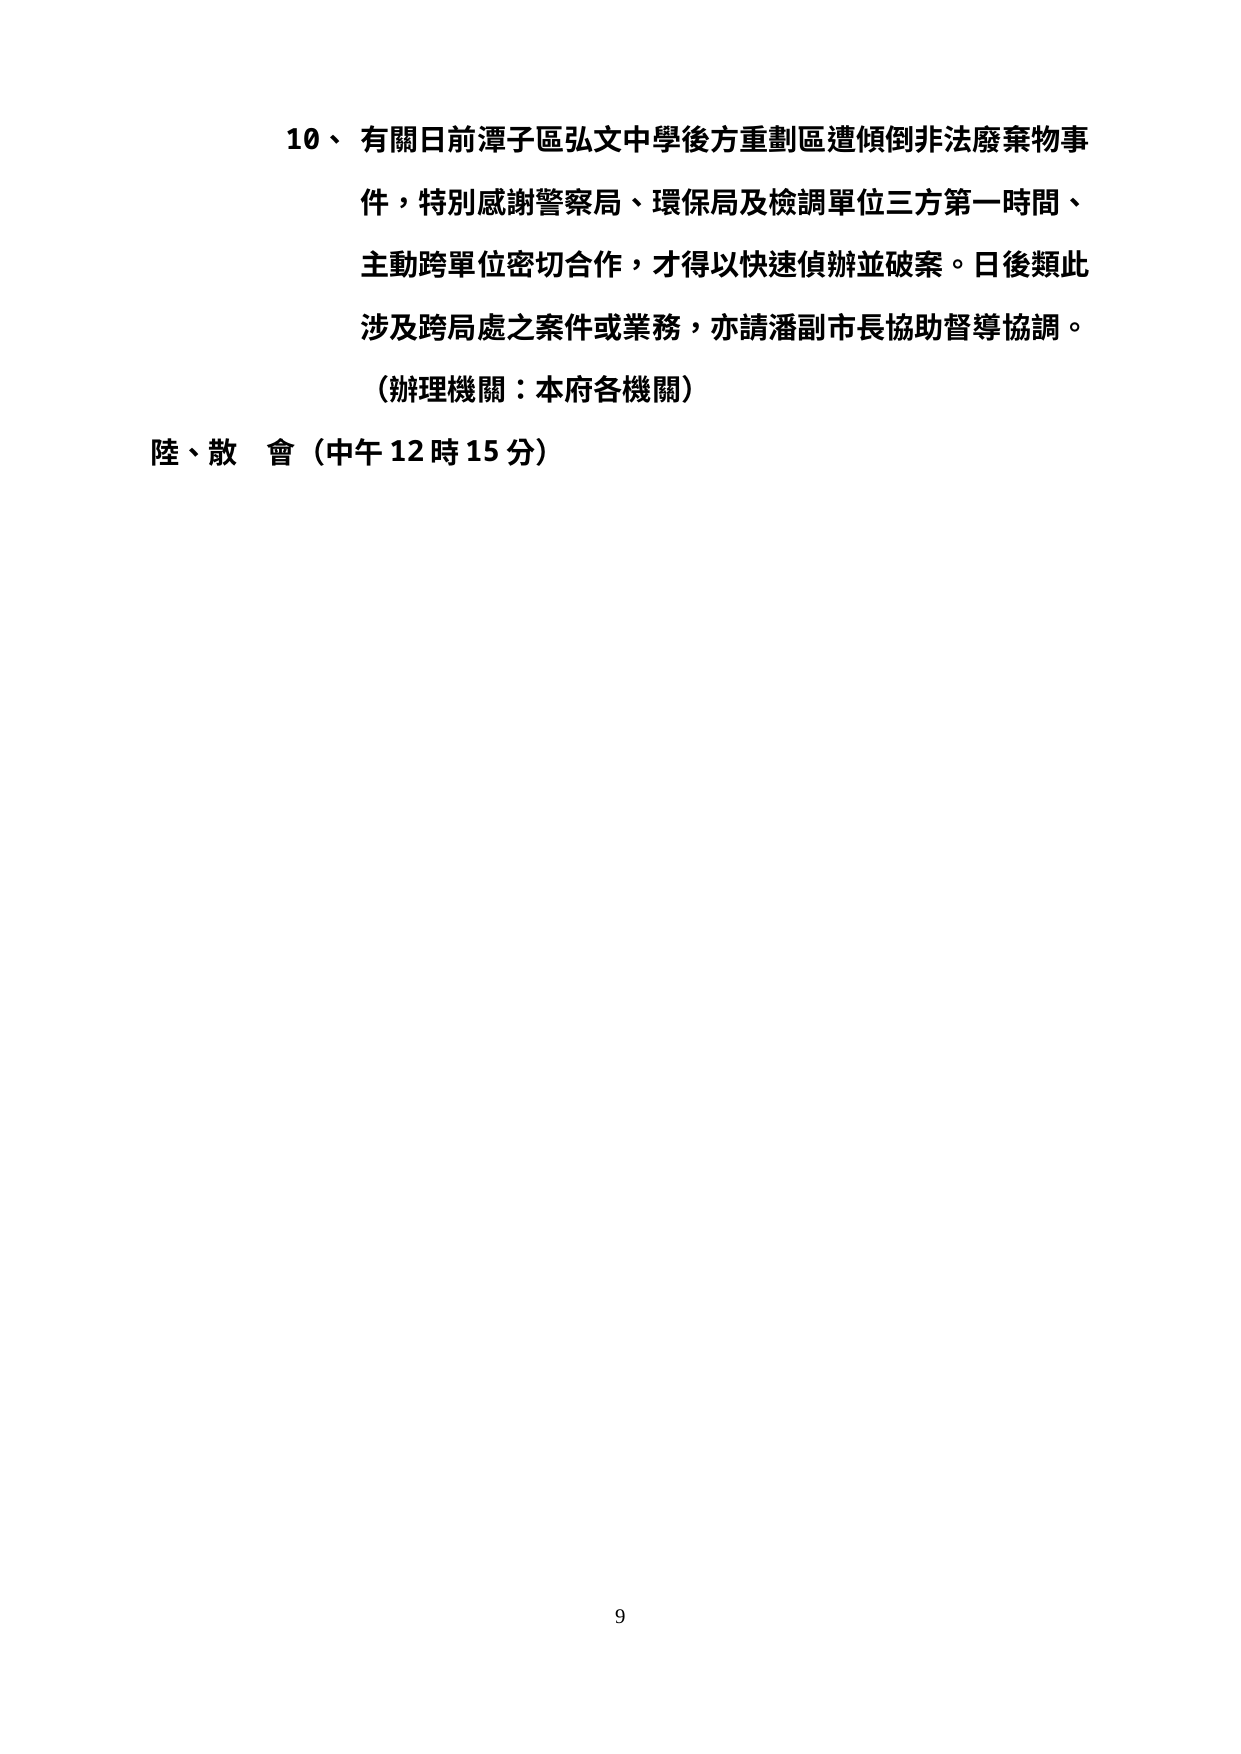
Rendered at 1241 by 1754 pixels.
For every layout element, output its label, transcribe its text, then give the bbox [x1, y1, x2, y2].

text 陸、散 會（中午12時15分） [150, 409, 1090, 471]
list 有關日前潭子區弘文中學後方重劃區遭傾倒非法廢棄物事件，特別感謝警察局、環保局及檢調單位三方第一時間、主動跨單位密切合作，才得以快速偵辦並破案。日後類此涉及跨局處之案件或業務，亦請潘副市長協助督導協調。（辦理機關：本府各機關） [285, 96, 1090, 409]
